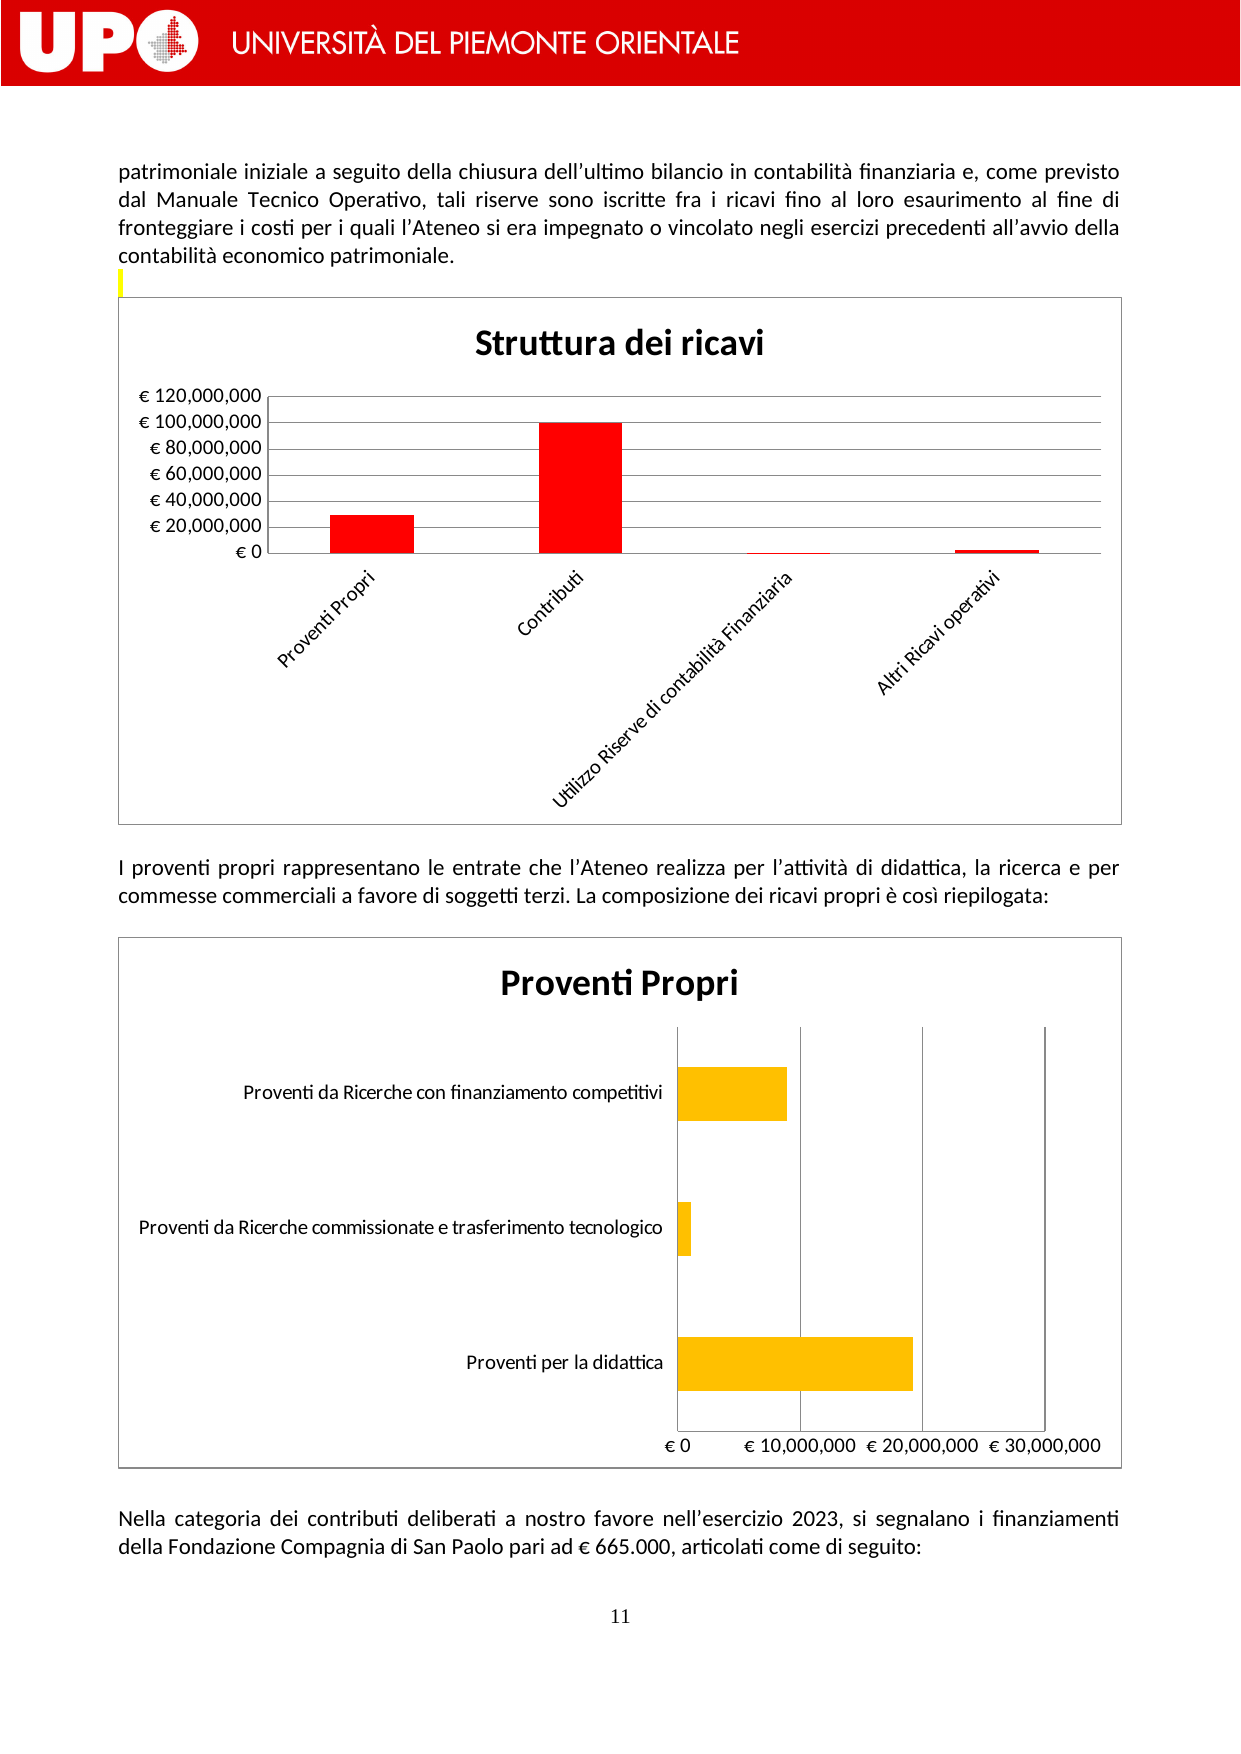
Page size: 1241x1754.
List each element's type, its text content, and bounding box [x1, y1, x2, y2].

text patrimoniale iniziale a seguito della chiusura dell’ultimo bilancio in contabilità finanziaria e, come previsto dal Manuale Tecnico Operativo, tali riserve sono iscritte fra i ricavi fino al loro esaurimento al fine di fronteggiare i costi per i quali l’Ateneo si era impegnato o vincolato negli esercizi precedenti all’avvio della contabilità economico patrimoniale. [118, 157, 1122, 269]
text Nella categoria dei contributi deliberati a nostro favore nell’esercizio 2023, si segnalano i finanziamenti della Fondazione Compagnia di San Paolo pari ad € 665.000, articolati come di seguito: [118, 1504, 1122, 1560]
text I proventi propri rappresentano le entrate che l’Ateneo realizza per l’attività di didattica, la ricerca e per commesse commerciali a favore di soggetti terzi. La composizione dei ricavi propri è così riepilogata: [118, 853, 1122, 909]
